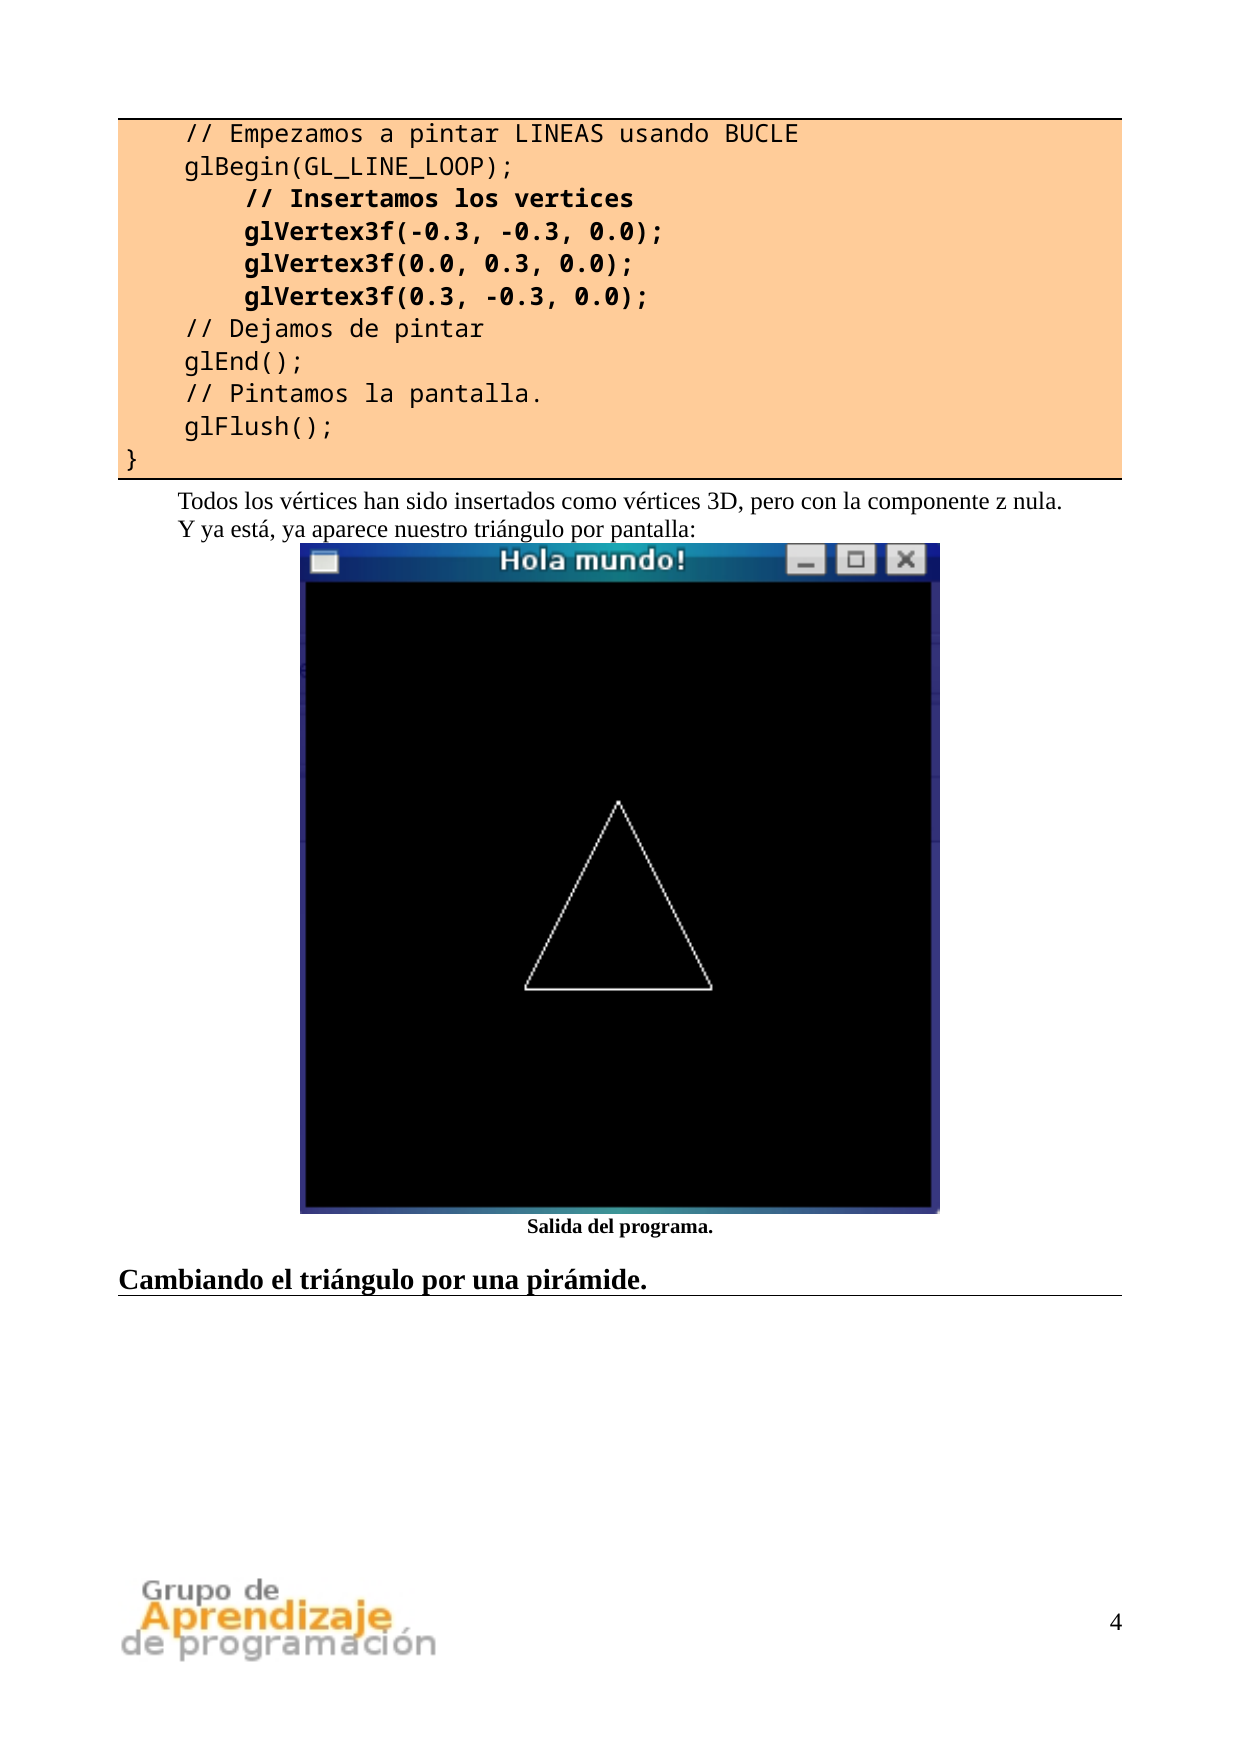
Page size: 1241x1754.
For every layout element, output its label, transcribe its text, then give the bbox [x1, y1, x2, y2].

picture [118, 1577, 442, 1666]
text glBegin(GL_LINE_LOOP); [118, 151, 1122, 179]
text // Empezamos a pintar LINEAS usando BUCLE [118, 120, 1122, 147]
text // Insertamos los vertices [118, 183, 1122, 212]
text glVertex3f(0.3, -0.3, 0.0); [118, 281, 1122, 309]
text glEnd(); [118, 346, 1122, 374]
text glFlush(); [118, 411, 1122, 439]
text Y ya está, ya aparece nuestro triángulo por pantalla: [118, 514, 1122, 543]
text // Dejamos de pintar [118, 313, 1122, 342]
text Todos los vértices han sido insertados como vértices 3D, pero con la componente z nula. [118, 486, 1122, 514]
text glVertex3f(0.0, 0.3, 0.0); [118, 248, 1122, 277]
picture [300, 543, 940, 1214]
text glVertex3f(-0.3, -0.3, 0.0); [118, 216, 1122, 244]
text // Pintamos la pantalla. [118, 378, 1122, 407]
text } [118, 443, 1122, 478]
text Cambiando el triángulo por una pirámide. [118, 1262, 1122, 1295]
text Salida del programa. [118, 543, 1122, 1238]
